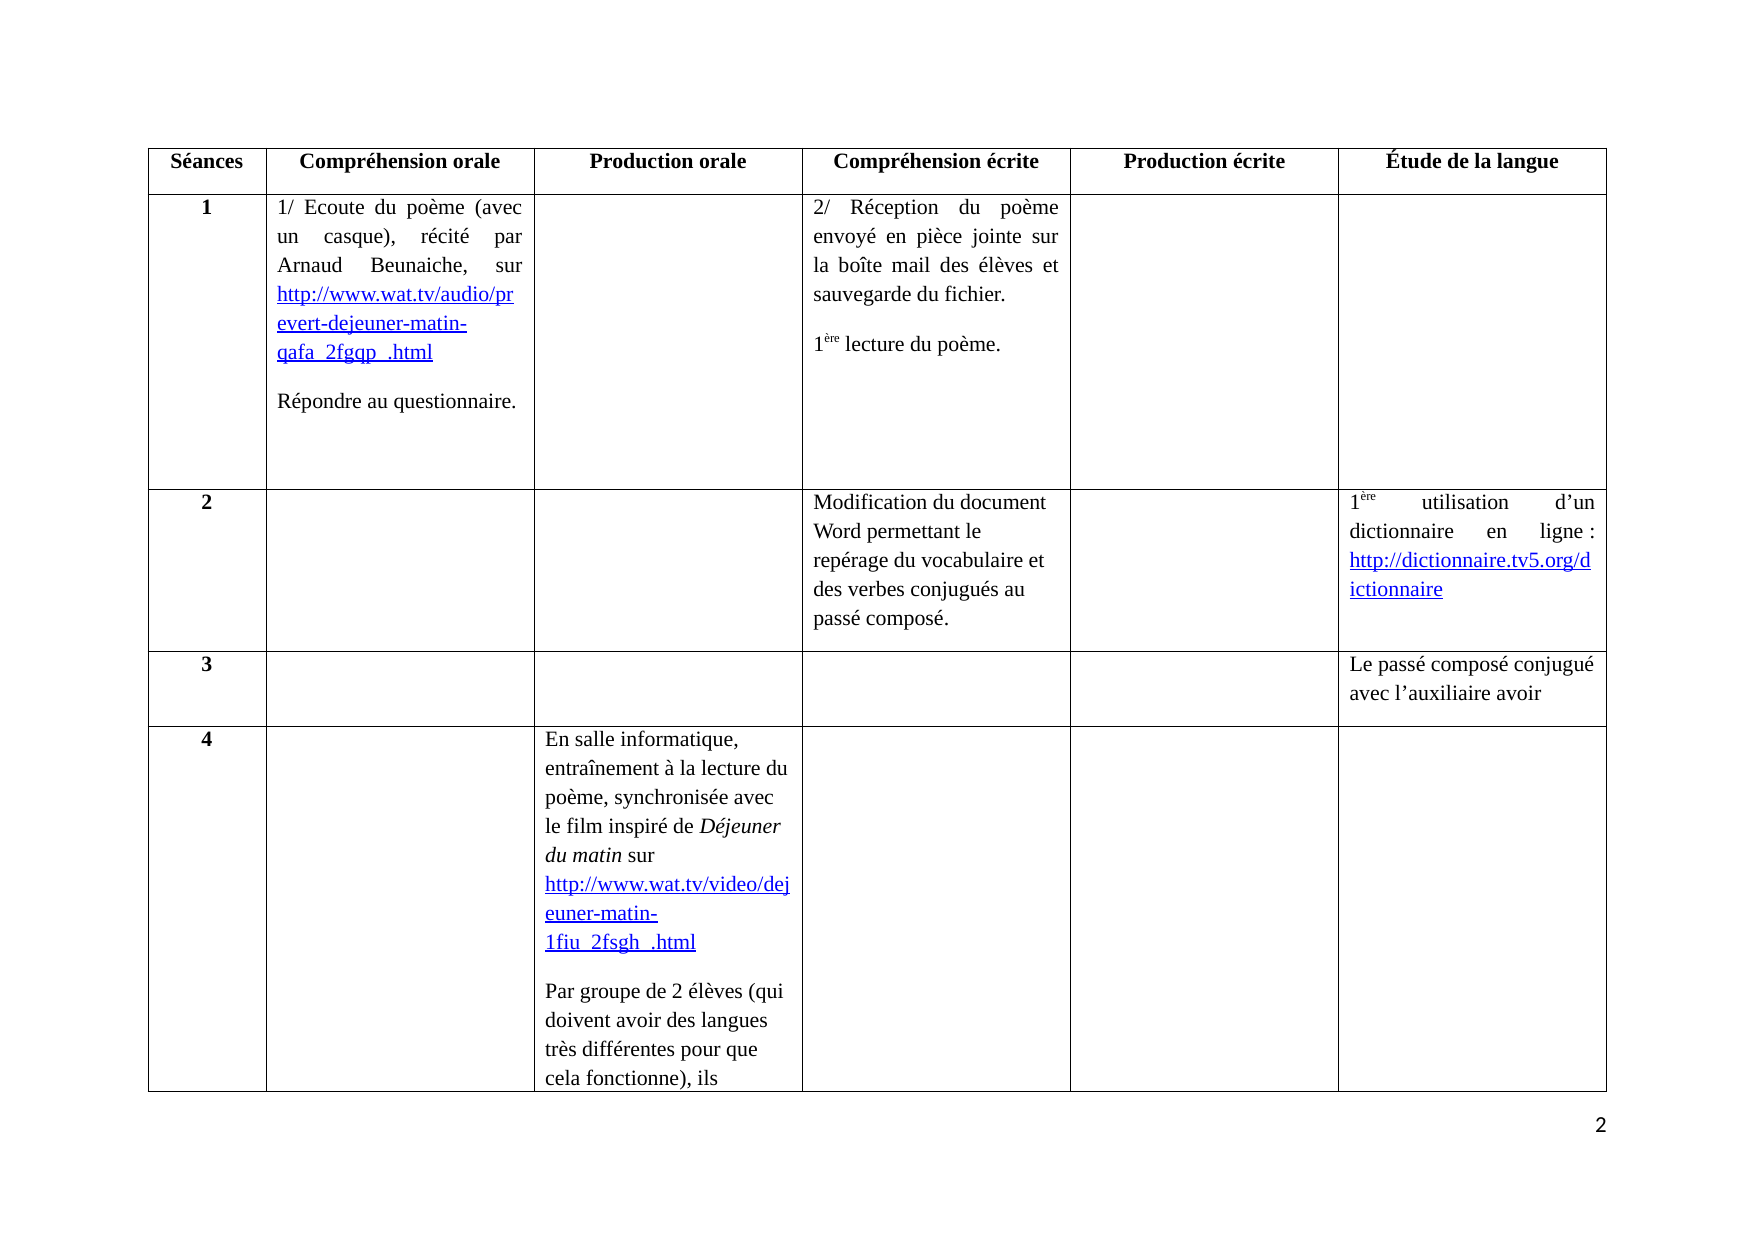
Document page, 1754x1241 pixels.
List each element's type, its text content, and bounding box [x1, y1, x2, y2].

table_cell [1071, 490, 1338, 651]
table_cell [803, 727, 1070, 1091]
table_header Étude de la langue [1339, 149, 1606, 194]
table_header Compréhension orale [267, 149, 534, 194]
table_cell [803, 652, 1070, 726]
table_cell [267, 727, 534, 1091]
table_cell [1339, 195, 1606, 489]
table_cell 1/ Ecoute du poème (avec un casque), récité par Arnaud Beunaiche, sur http://www.wat.tv/audio/prevert-dejeuner-matin-qafa_2fgqp_.html Répondre au questionnaire. [267, 195, 534, 489]
table_cell [267, 652, 534, 726]
table_cell 2/ Réception du poème envoyé en pièce jointe sur la boîte mail des élèves et sauvegarde du fichier. 1ère lecture du poème. [803, 195, 1070, 489]
table_cell [535, 490, 802, 651]
table_cell Modification du document Word permettant le repérage du vocabulaire et des verbes conjugués au passé composé. [803, 490, 1070, 651]
table_cell [535, 652, 802, 726]
table_cell 3 [149, 652, 266, 726]
table_header Compréhension écrite [803, 149, 1070, 194]
table_cell 1ère utilisation d’un dictionnaire en ligne : http://dictionnaire.tv5.org/dictionnaire [1339, 490, 1606, 651]
table_header Production écrite [1071, 149, 1338, 194]
table_header Séances [149, 149, 266, 194]
table_cell [1071, 727, 1338, 1091]
table_cell En salle informatique, entraînement à la lecture du poème, synchronisée avec le film inspiré de Déjeuner du matin sur http://www.wat.tv/video/dejeuner-matin-1fiu_2fsgh_.html Par groupe de 2 élèves (qui doivent avoir des langues très différentes pour que cela fonctionne), ils [535, 727, 802, 1091]
table_cell [535, 195, 802, 489]
table_cell Le passé composé conjugué avec l’auxiliaire avoir [1339, 652, 1606, 726]
table_cell 2 [149, 490, 266, 651]
table_header Production orale [535, 149, 802, 194]
table_cell 1 [149, 195, 266, 489]
table_cell 4 [149, 727, 266, 1091]
table_cell [267, 490, 534, 651]
table_cell [1339, 727, 1606, 1091]
table_cell [1071, 652, 1338, 726]
table_cell [1071, 195, 1338, 489]
